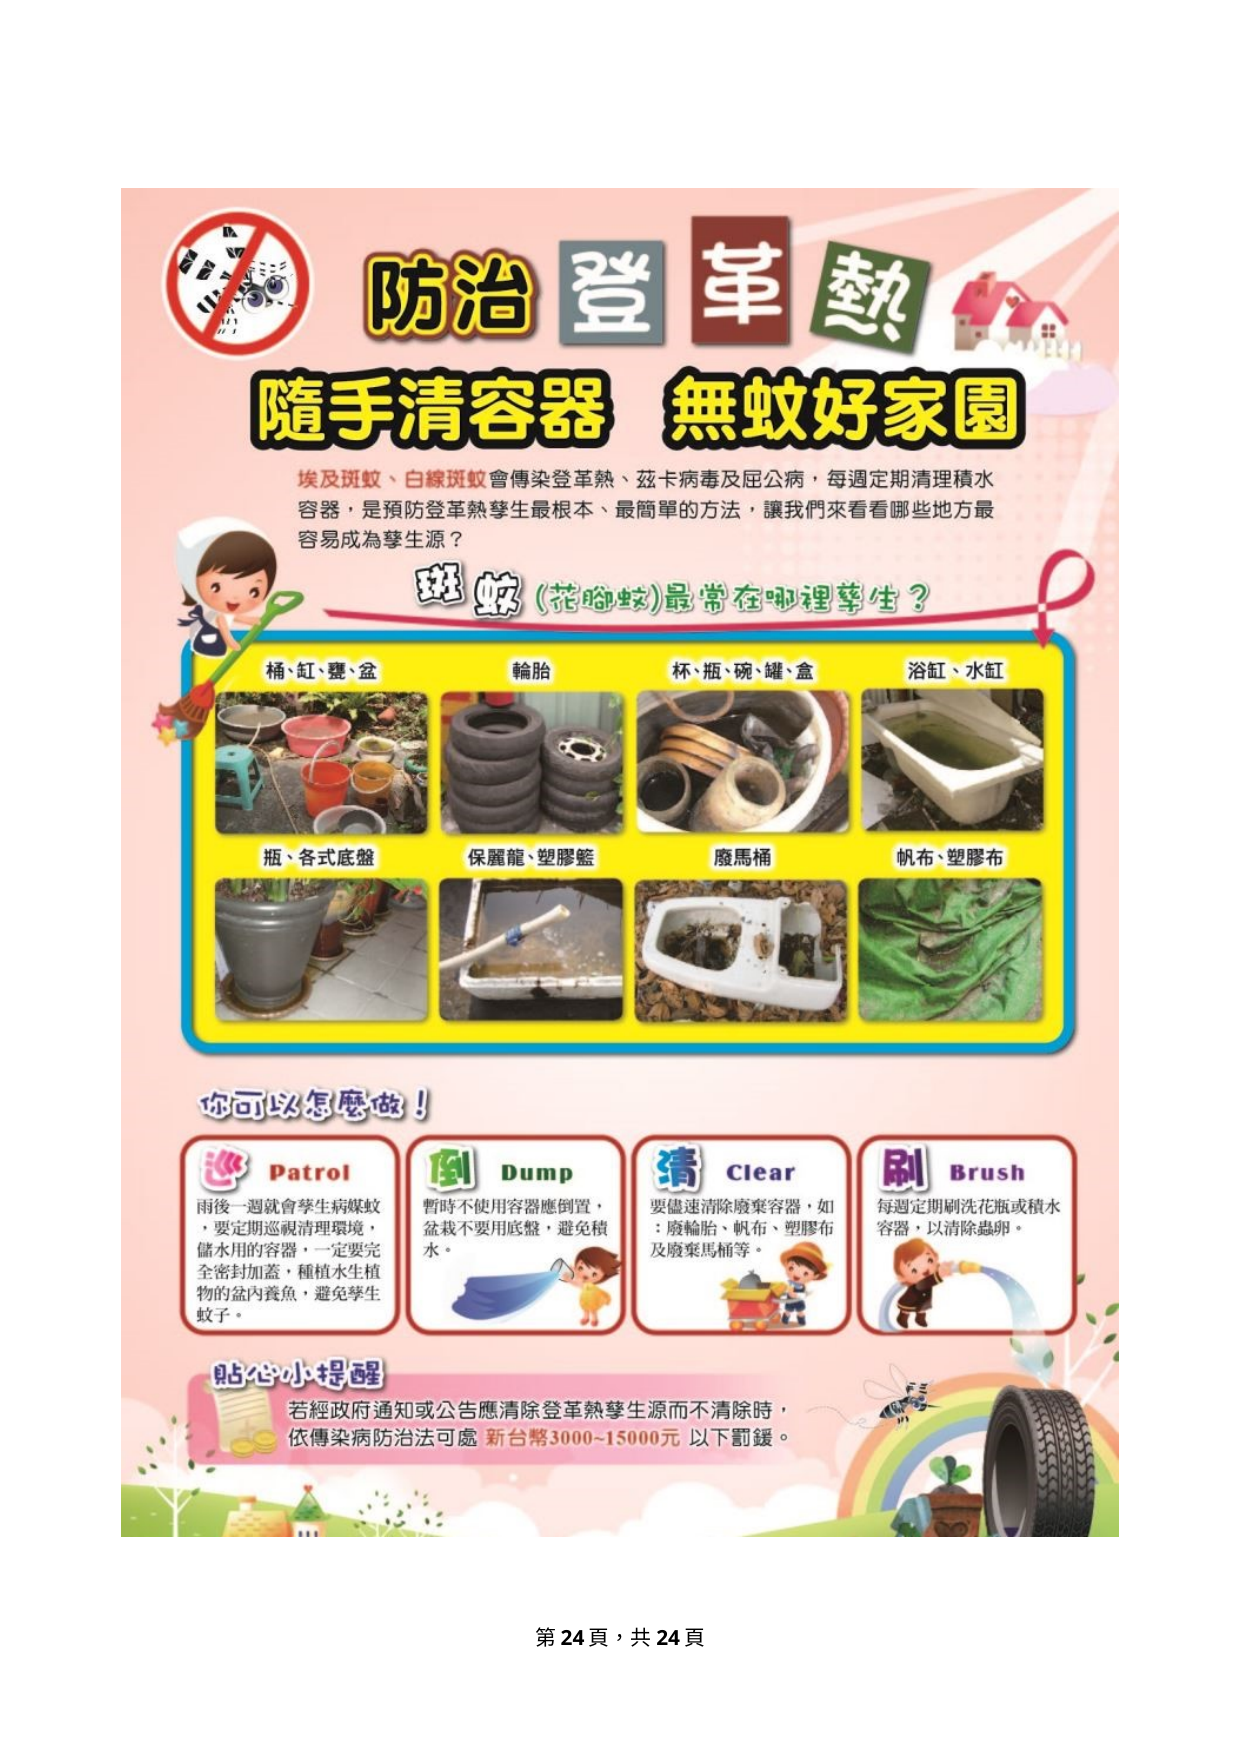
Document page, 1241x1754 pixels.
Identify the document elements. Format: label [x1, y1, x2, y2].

picture [123, 191, 1117, 1534]
